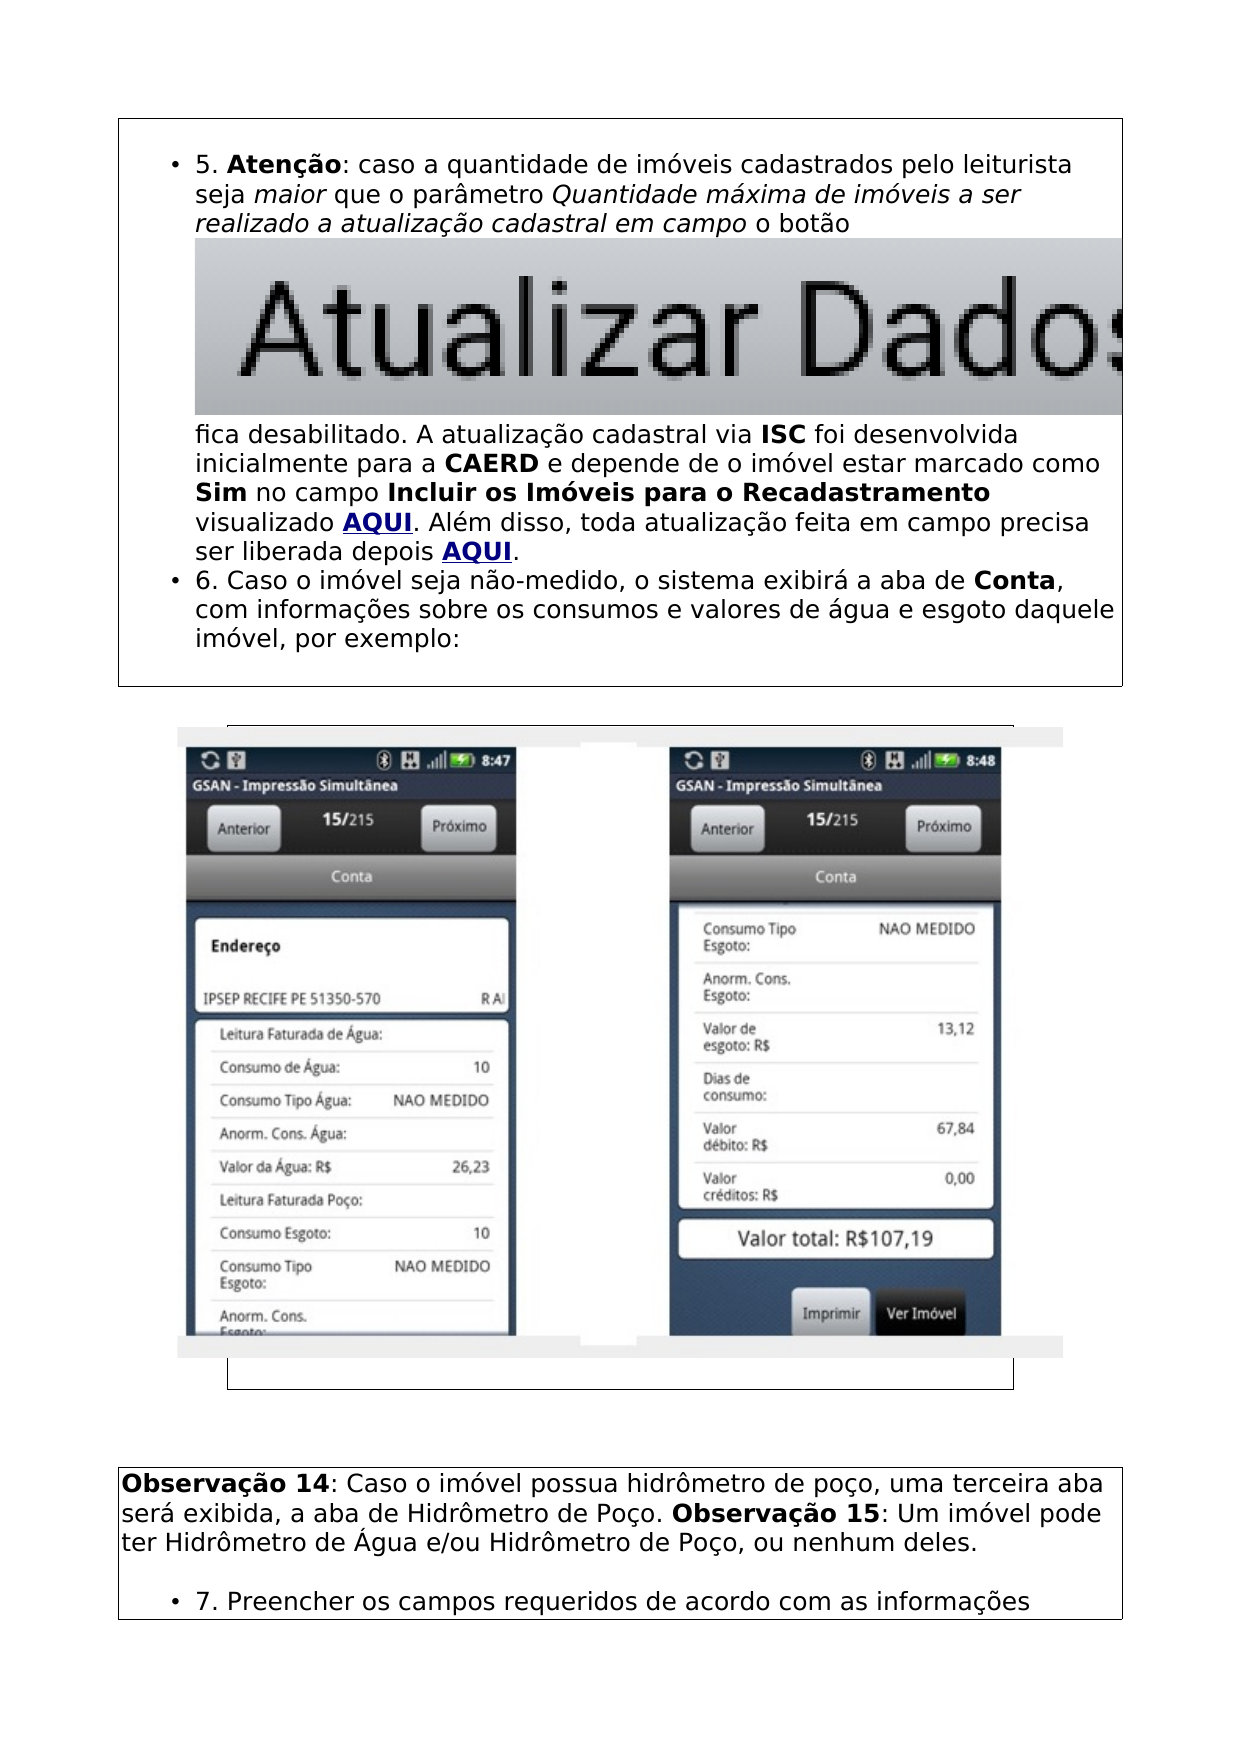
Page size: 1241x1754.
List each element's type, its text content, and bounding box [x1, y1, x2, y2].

picture [177, 727, 1064, 1358]
table_header Observação 14: Caso o imóvel possua hidrômetro de poço, uma terceira aba será exibida, a aba de Hidrômetro de Poço. Observação 15: Um imóvel pode ter Hidrômetro de Água e/ou Hidrômetro de Poço, ou nenhum deles. 7. Preencher os campos requeridos de acordo com as informações [119, 1468, 1122, 1619]
picture [194, 238, 1123, 415]
table_header 5. Atenção: caso a quantidade de imóveis cadastrados pelo leiturista seja maior que o parâmetro Quantidade máxima de imóveis a ser realizado a atualização cadastral em campo o botão fica desabilitado. A atualização cadastral via ISC foi desenvolvida inicialmente para a CAERD e depende de o imóvel estar marcado como Sim no campo Incluir os Imóveis para o Recadastramento visualizado AQUI. Além disso, toda atualização feita em campo precisa ser liberada depois AQUI. 6. Caso o imóvel seja não-medido, o sistema exibirá a aba de Conta, com informações sobre os consumos e valores de água e esgoto daquele imóvel, por exemplo: [119, 119, 1122, 686]
table_header [228, 1358, 1013, 1389]
